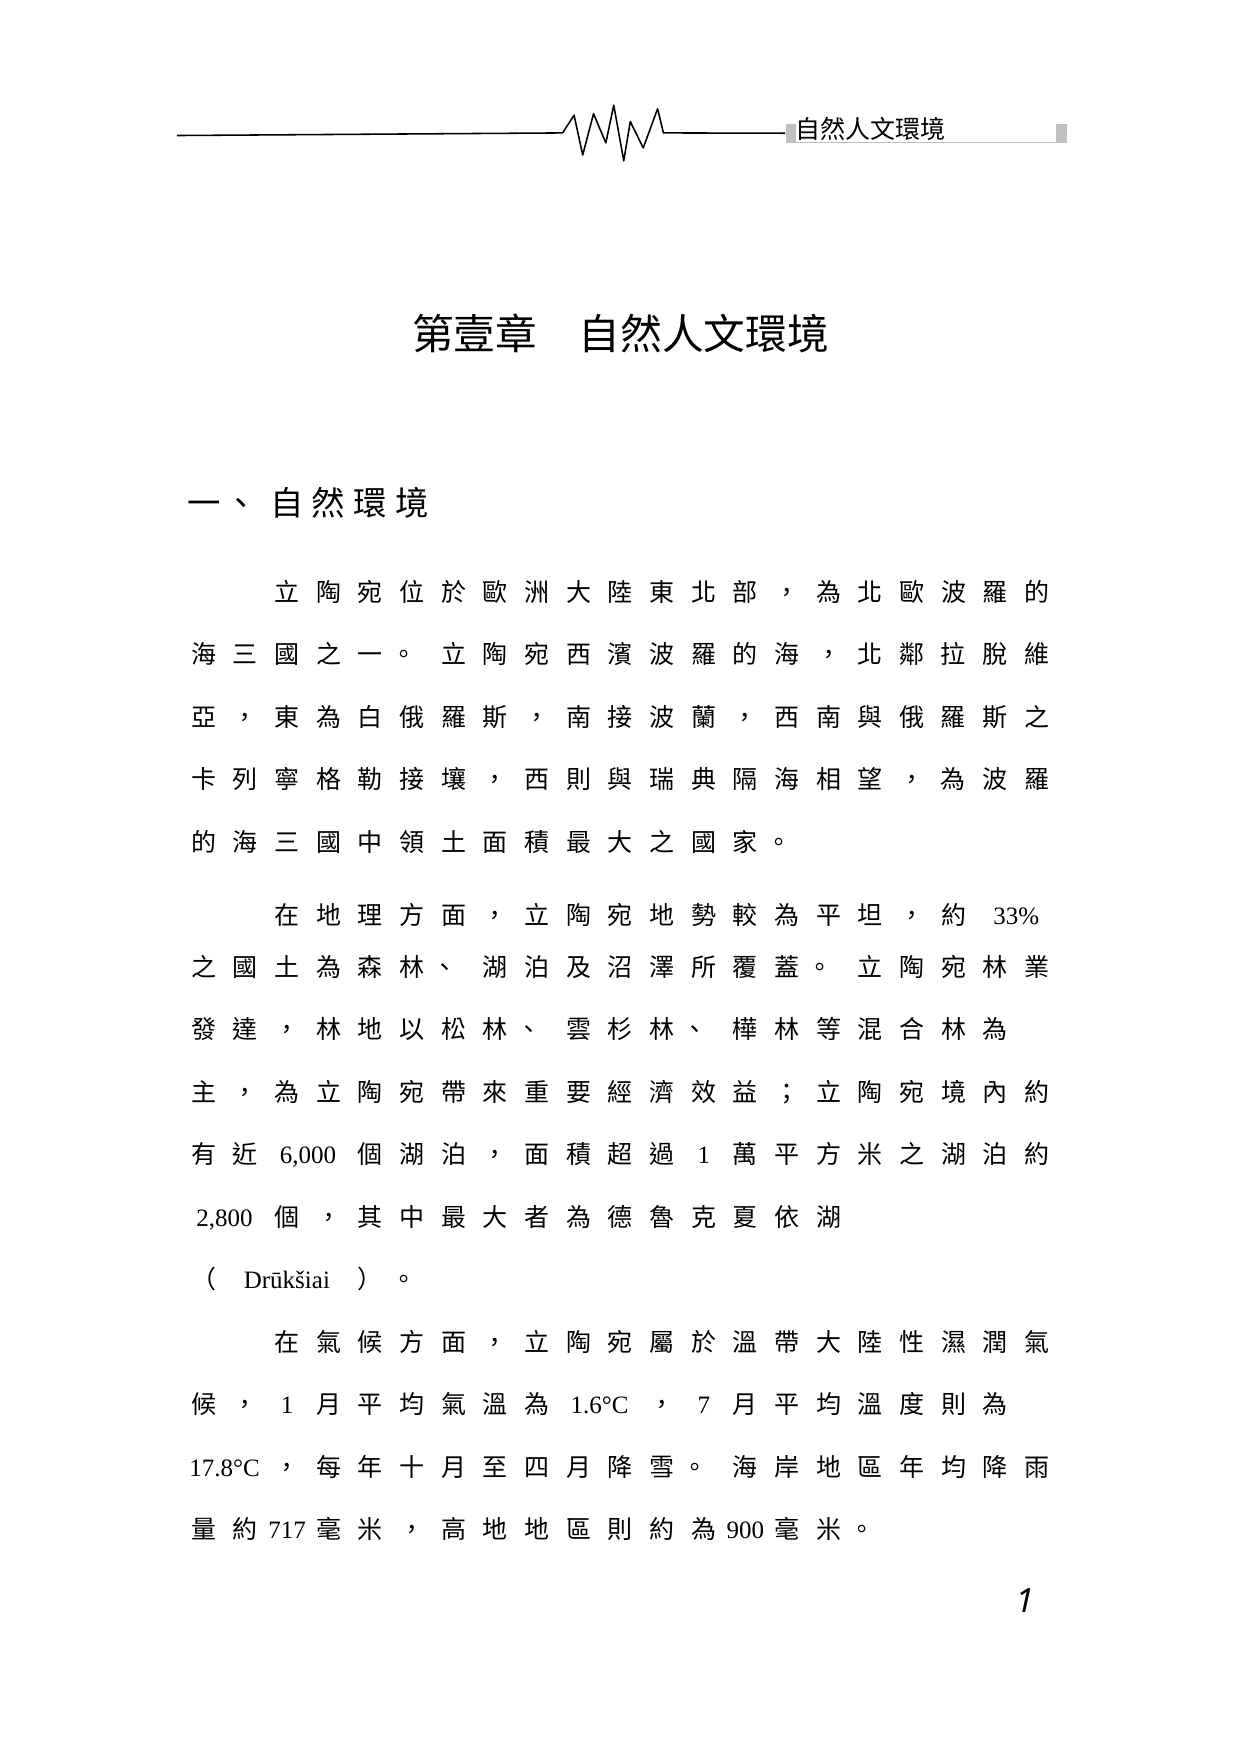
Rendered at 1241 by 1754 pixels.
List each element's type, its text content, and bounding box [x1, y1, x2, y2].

text 在地理方面，立陶宛地勢較為平坦，約33%之國土為森林、湖泊及沼澤所覆蓋。立陶宛林業發達，林地以松林、雲杉林、樺林等混合林為主，為立陶宛帶來重要經濟效益；立陶宛境內約有近6,000個湖泊，面積超過1萬平方米之湖泊約2,800個，其中最大者為德魯克夏依湖（Drūkšiai）。 [183, 861, 1058, 1299]
text 一、自然環境 [183, 459, 1058, 522]
text 立陶宛位於歐洲大陸東北部，為北歐波羅的海三國之一。立陶宛西濱波羅的海，北鄰拉脫維亞，東為白俄羅斯，南接波蘭，西南與俄羅斯之卡列寧格勒接壤，西則與瑞典隔海相望，為波羅的海三國中領土面積最大之國家。 [183, 549, 1058, 861]
text 在氣候方面，立陶宛屬於溫帶大陸性濕潤氣候，1月平均氣溫為1.6°C，7月平均溫度則為17.8°C，每年十月至四月降雪。海岸地區年均降雨量約717毫米，高地地區則約為900毫米。 [183, 1299, 1058, 1549]
text 第壹章 自然人文環境 [183, 290, 1058, 352]
